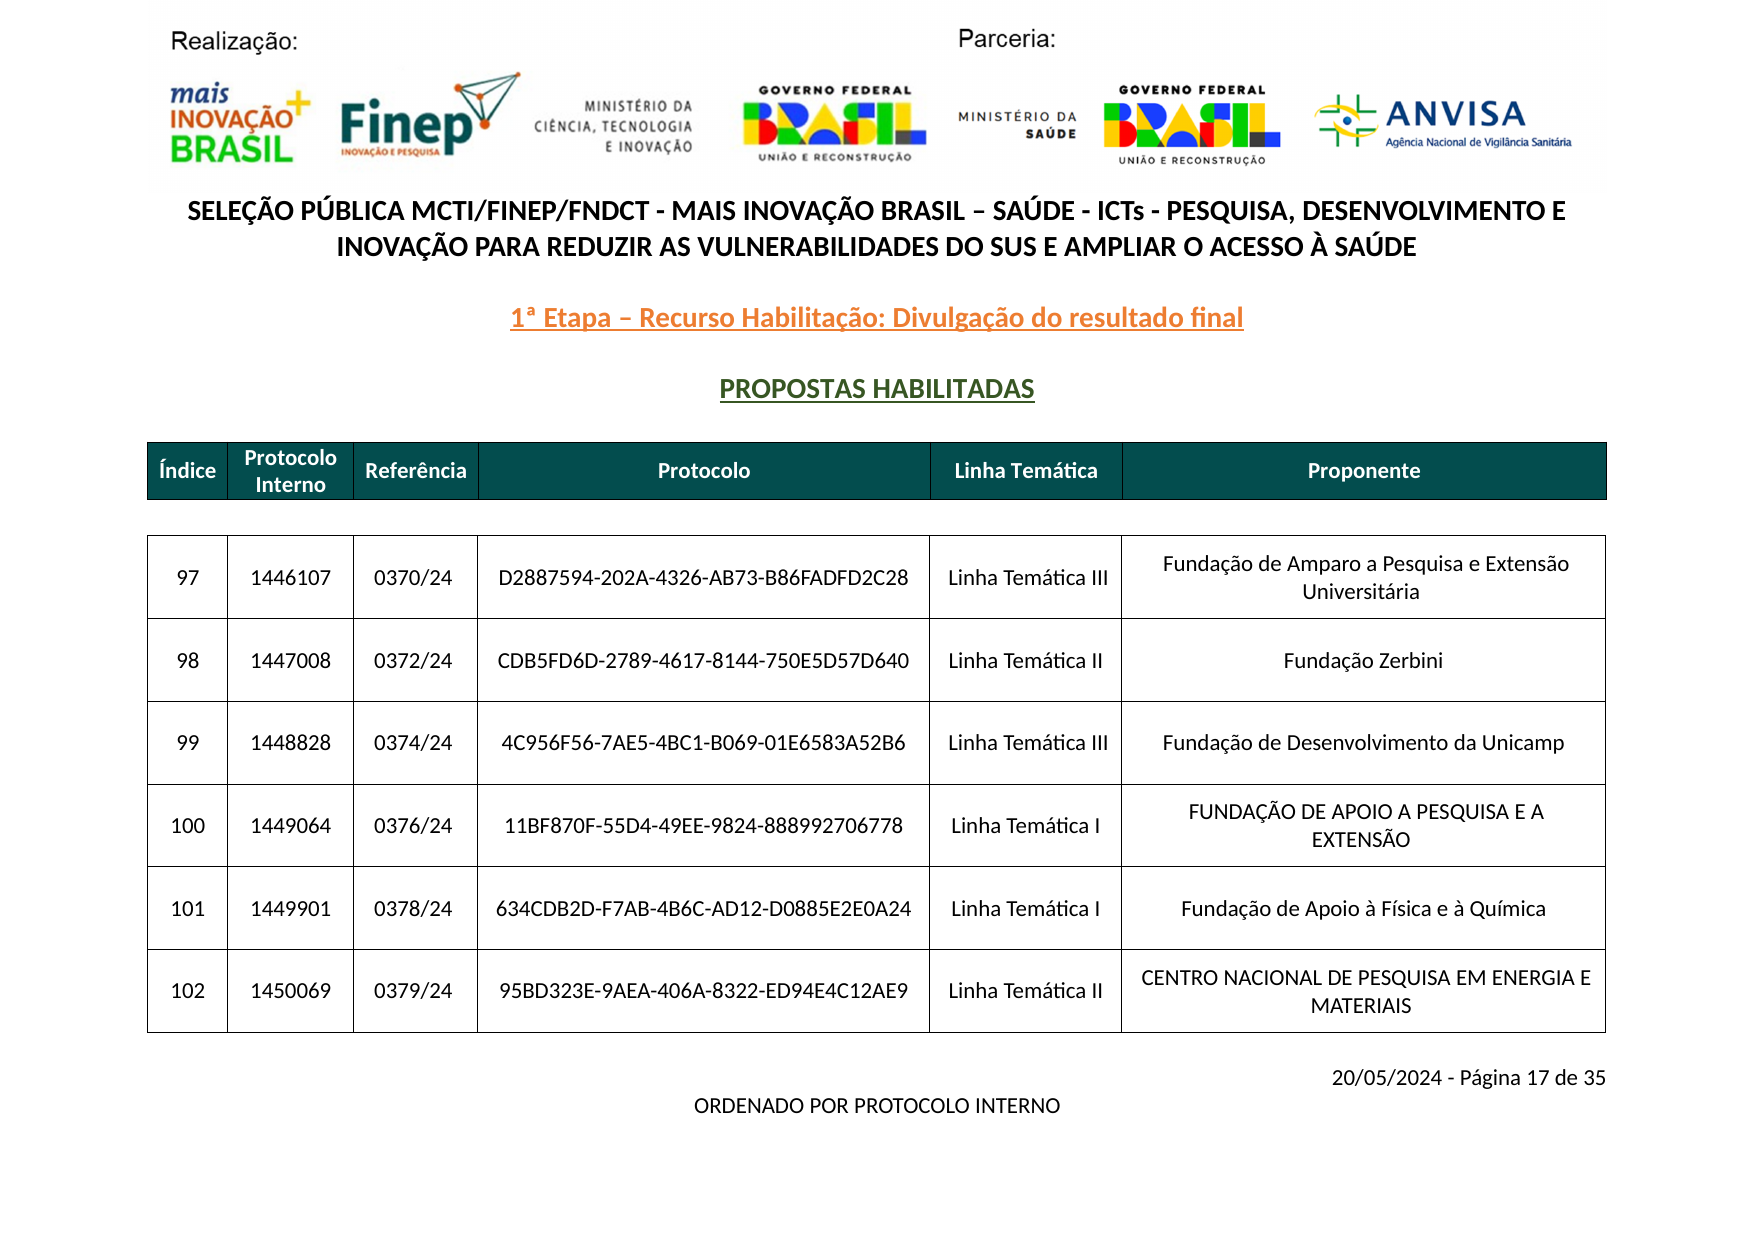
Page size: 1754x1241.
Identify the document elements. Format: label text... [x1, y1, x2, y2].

table_cell 1447008 [228, 619, 353, 701]
table_cell 11BF870F-55D4-49EE-9824-888992706778 [478, 785, 929, 866]
table_cell 95BD323E-9AEA-406A-8322-ED94E4C12AE9 [478, 950, 929, 1032]
table_cell Fundação Zerbini [1122, 619, 1605, 701]
table_cell CENTRO NACIONAL DE PESQUISA EM ENERGIA E MATERIAIS [1122, 950, 1605, 1032]
table_cell Fundação de Amparo a Pesquisa e Extensão Universitária [1122, 536, 1605, 618]
table_cell Linha Temática I [930, 785, 1121, 866]
table_cell 1446107 [228, 536, 353, 618]
table_cell FUNDAÇÃO DE APOIO A PESQUISA E A EXTENSÃO [1122, 785, 1605, 866]
table_cell D2887594-202A-4326-AB73-B86FADFD2C28 [478, 536, 929, 618]
table_cell 0374/24 [354, 702, 477, 783]
table_cell 1448828 [228, 702, 353, 783]
table_cell Linha Temática III [930, 702, 1121, 783]
table_cell 1450069 [228, 950, 353, 1032]
table_cell 1449064 [228, 785, 353, 866]
table_cell 0378/24 [354, 867, 477, 949]
table_cell 0370/24 [354, 536, 477, 618]
table_cell 102 [148, 950, 227, 1032]
table_cell 1449901 [228, 867, 353, 949]
table_cell Fundação de Apoio à Física e à Química [1122, 867, 1605, 949]
table_cell Linha Temática I [930, 867, 1121, 949]
table_cell 100 [148, 785, 227, 866]
table_cell 97 [148, 536, 227, 618]
table_cell 4C956F56-7AE5-4BC1-B069-01E6583A52B6 [478, 702, 929, 783]
table_cell Fundação de Desenvolvimento da Unicamp [1122, 702, 1605, 783]
table_cell 0379/24 [354, 950, 477, 1032]
table_cell 99 [148, 702, 227, 783]
table_cell 101 [148, 867, 227, 949]
table_cell 98 [148, 619, 227, 701]
table_cell CDB5FD6D-2789-4617-8144-750E5D57D640 [478, 619, 929, 701]
table_cell 0372/24 [354, 619, 477, 701]
table_cell Linha Temática II [930, 619, 1121, 701]
table_cell Linha Temática III [930, 536, 1121, 618]
table_cell Linha Temática II [930, 950, 1121, 1032]
table_cell 634CDB2D-F7AB-4B6C-AD12-D0885E2E0A24 [478, 867, 929, 949]
table_cell 0376/24 [354, 785, 477, 866]
